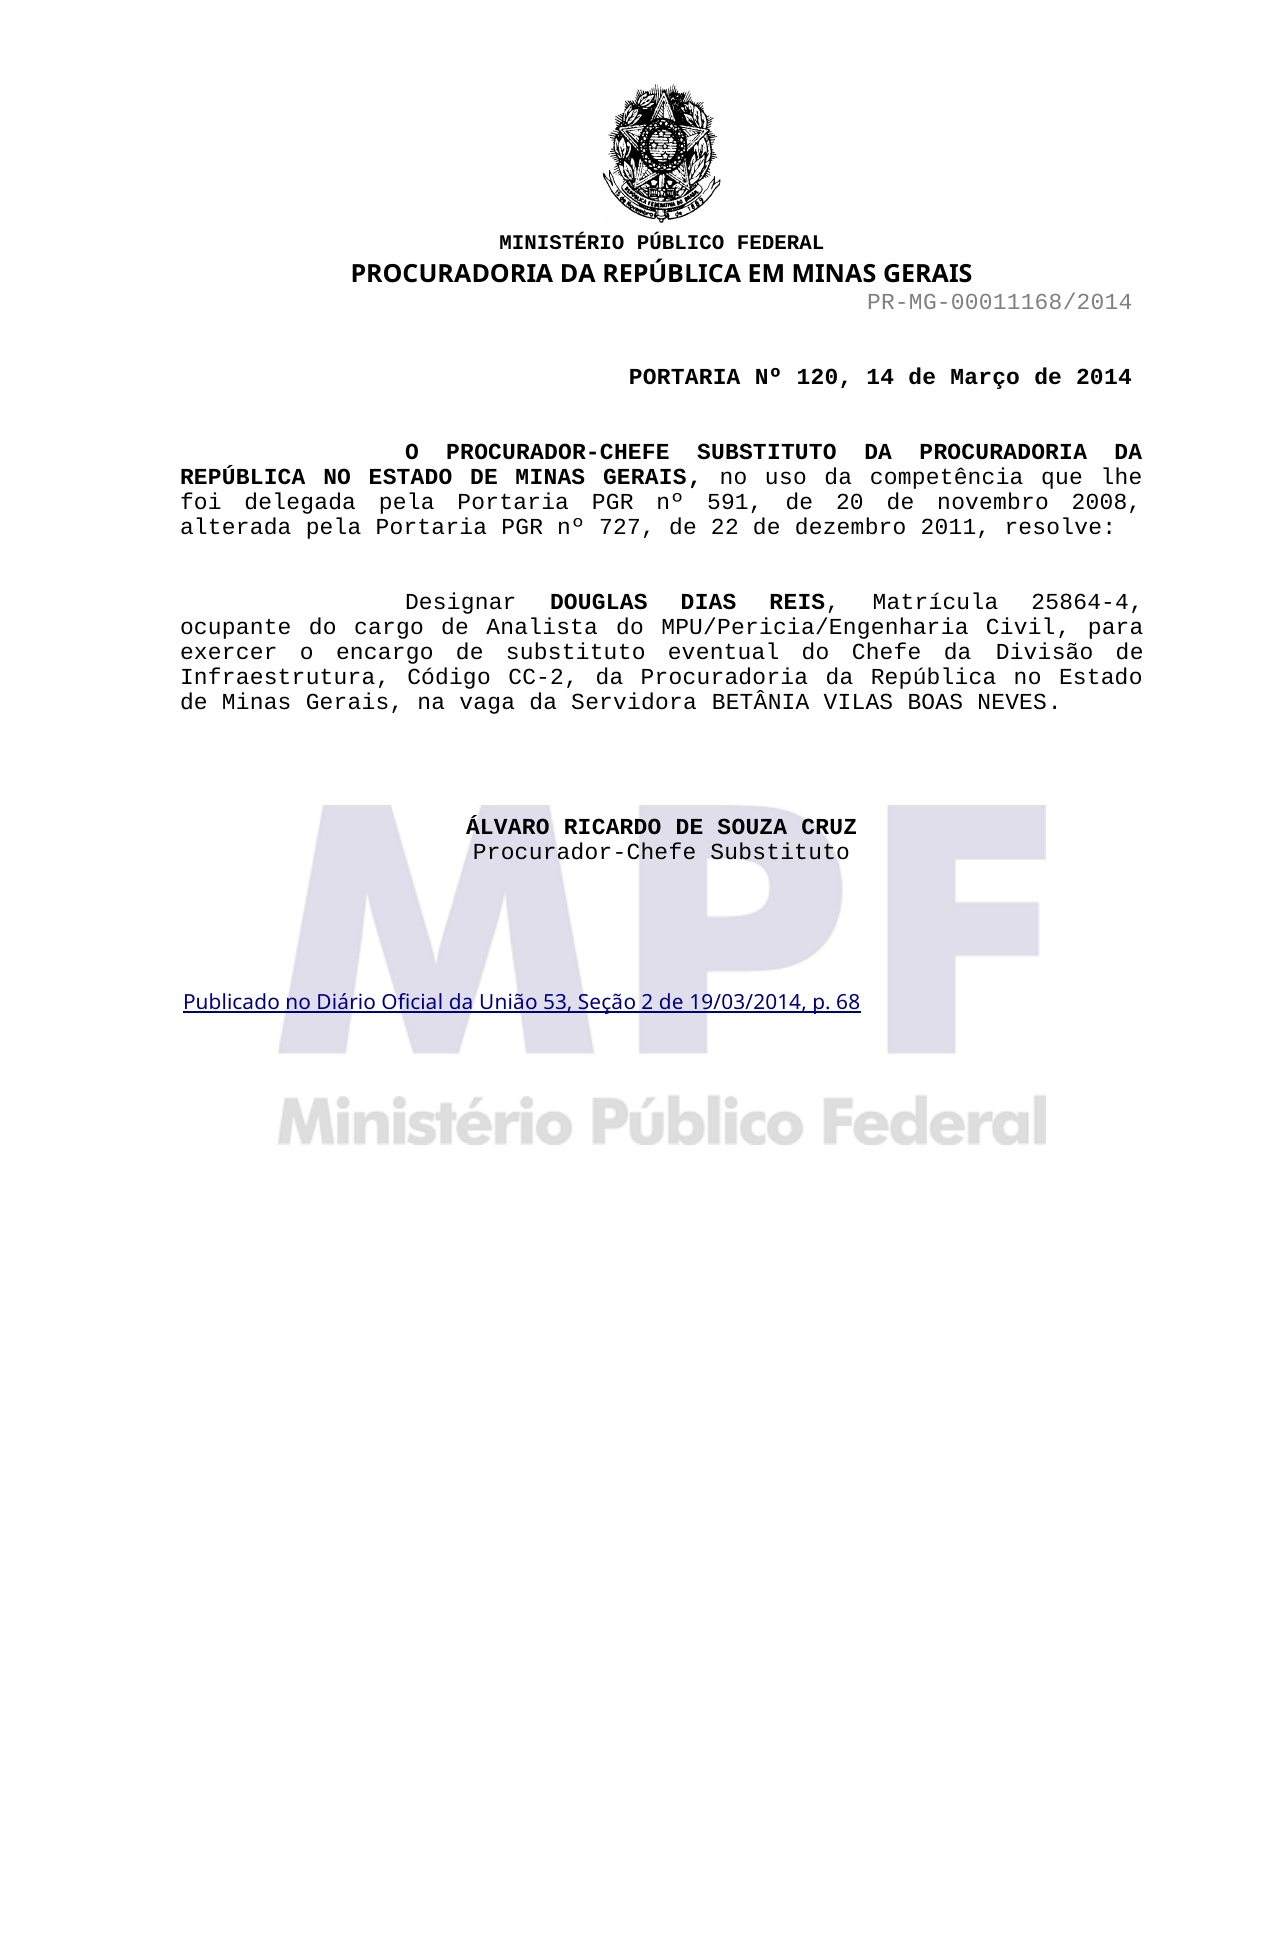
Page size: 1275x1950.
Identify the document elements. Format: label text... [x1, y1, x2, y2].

text ÁLVARO RICARDO DE SOUZA CRUZ [180, 814, 1144, 839]
text Designar DOUGLAS DIAS REIS, Matrícula 25864-4, ocupante do cargo de Analista do MPU/Pericia/Engenharia Civil, para exercer o encargo de substituto eventual do Chefe da Divisão de Infraestrutura, Código CC-2, da Procuradoria da República no Estado de Minas Gerais, na vaga da Servidora BETÂNIA VILAS BOAS NEVES. [180, 589, 1144, 714]
picture [278, 1014, 1046, 1145]
text PR-MG-00011168/2014 [555, 289, 1147, 314]
picture [278, 805, 1046, 814]
picture [602, 84, 721, 223]
text O PROCURADOR-CHEFE SUBSTITUTO DA PROCURADORIA DA REPÚBLICA NO ESTADO DE MINAS GERAIS, no uso da competência que lhe foi delegada pela Portaria PGR nº 591, de 20 de novembro 2008, alterada pela Portaria PGR nº 727, de 22 de dezembro 2011, resolve: [180, 439, 1144, 539]
text PORTARIA Nº 120, 14 de Março de 2014 [180, 364, 1147, 389]
text Publicado no Diário Oficial da União 53, Seção 2 de 19/03/2014, p. 68 [180, 989, 1144, 1014]
text Procurador-Chefe Substituto [180, 839, 1144, 864]
picture [278, 864, 1046, 989]
